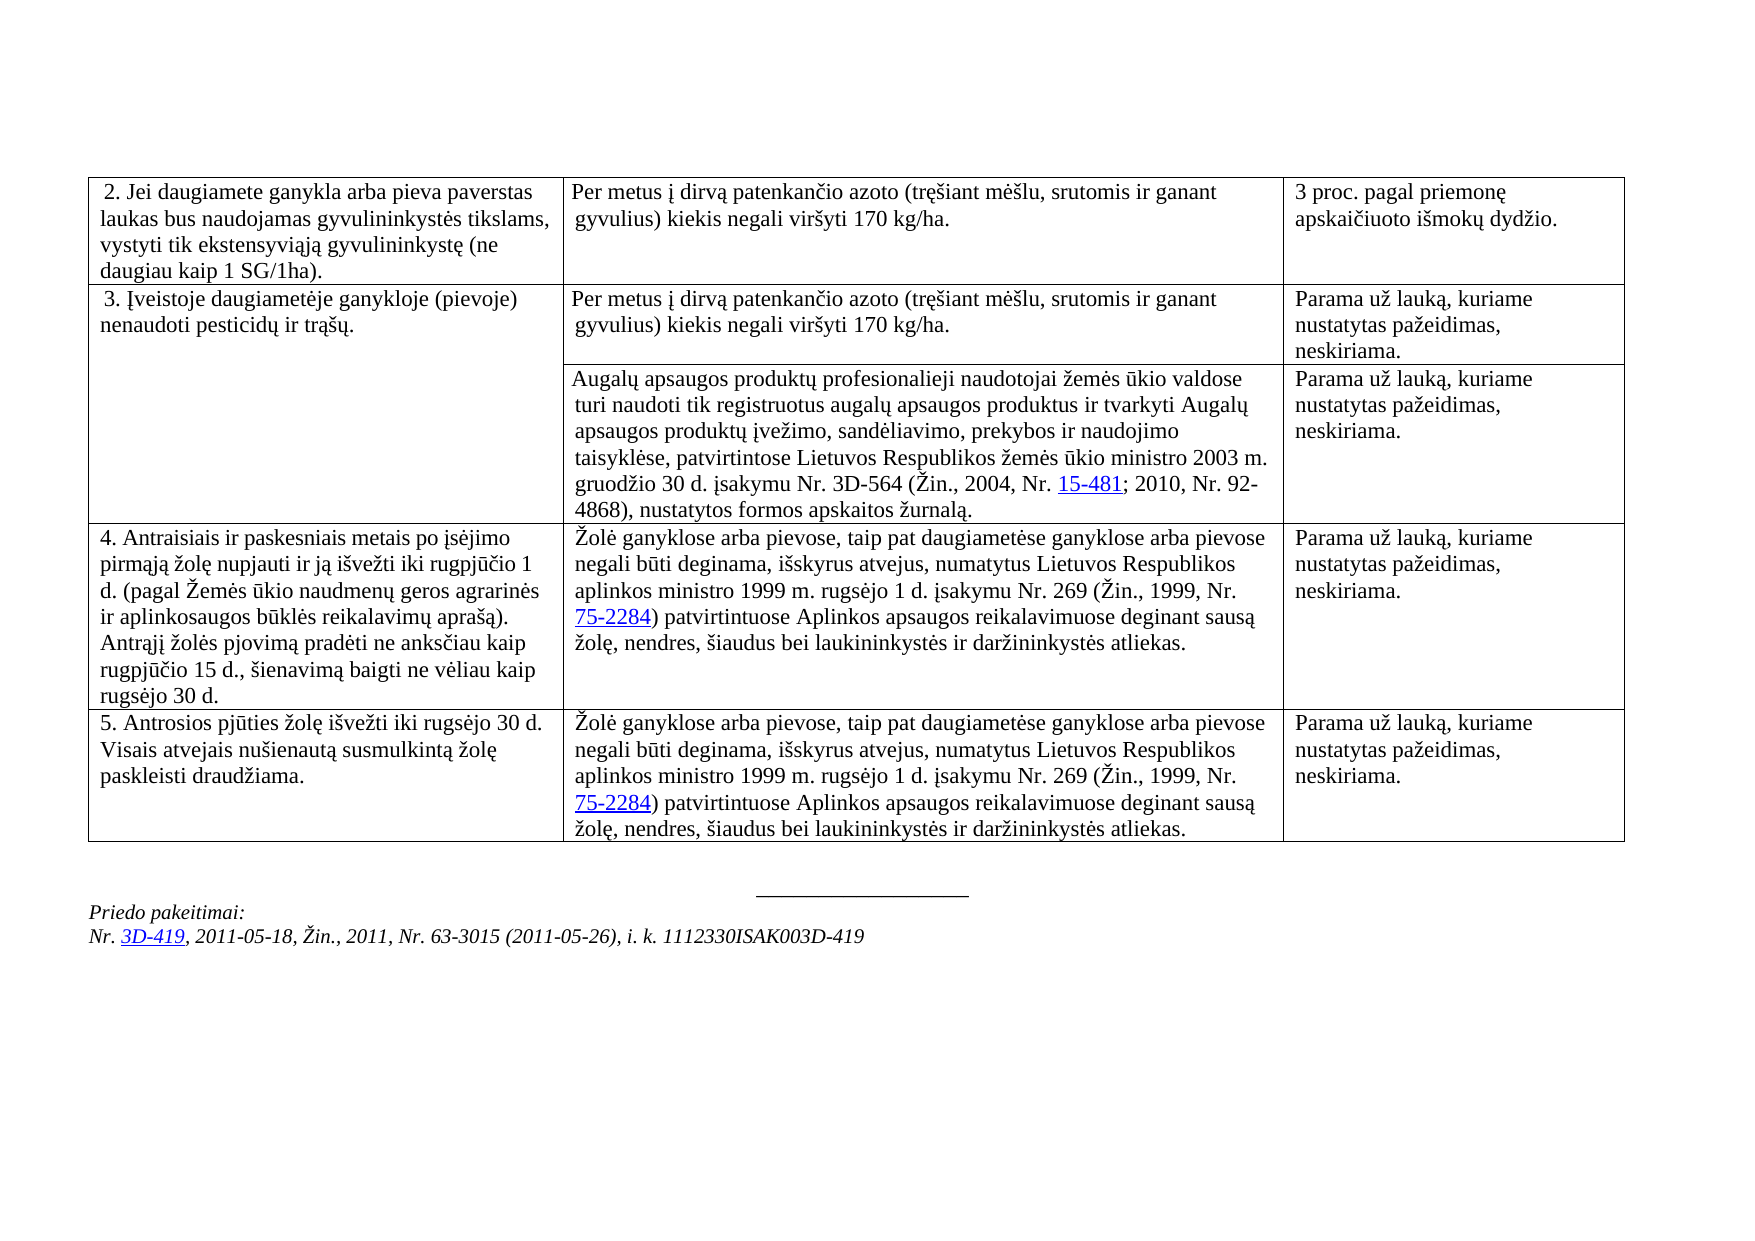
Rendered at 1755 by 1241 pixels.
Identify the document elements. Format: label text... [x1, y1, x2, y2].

table_cell 2. Jei daugiamete ganykla arba pieva paverstas laukas bus naudojamas gyvulininkystės tikslams, vystyti tik ekstensyviąją gyvulininkystę (ne daugiau kaip 1 SG/1ha). [89, 178, 563, 284]
table_cell Parama už lauką, kuriame nustatytas pažeidimas, neskiriama. [1284, 365, 1624, 523]
table_cell Per metus į dirvą patenkančio azoto (tręšiant mėšlu, srutomis ir ganant gyvulius) kiekis negali viršyti 170 kg/ha. [564, 285, 1283, 364]
table_cell 4. Antraisiais ir paskesniais metais po įsėjimo pirmąją žolę nupjauti ir ją išvežti iki rugpjūčio 1 d. (pagal Žemės ūkio naudmenų geros agrarinės ir aplinkosaugos būklės reikalavimų aprašą). Antrąjį žolės pjovimą pradėti ne anksčiau kaip rugpjūčio 15 d., šienavimą baigti ne vėliau kaip rugsėjo 30 d. [89, 524, 563, 708]
table_cell Parama už lauką, kuriame nustatytas pažeidimas, neskiriama. [1284, 524, 1624, 708]
text _________________ [89, 871, 1636, 900]
table_cell Parama už lauką, kuriame nustatytas pažeidimas, neskiriama. [1284, 285, 1624, 364]
table_cell 3. Įveistoje daugiametėje ganykloje (pievoje) nenaudoti pesticidų ir trąšų. [89, 285, 563, 523]
text Priedo pakeitimai: [89, 900, 1636, 924]
table_cell 3 proc. pagal priemonę apskaičiuoto išmokų dydžio. [1284, 178, 1624, 284]
table_cell 5. Antrosios pjūties žolę išvežti iki rugsėjo 30 d. Visais atvejais nušienautą susmulkintą žolę paskleisti draudžiama. [89, 710, 563, 841]
table_cell Žolė ganyklose arba pievose, taip pat daugiametėse ganyklose arba pievose negali būti deginama, išskyrus atvejus, numatytus Lietuvos Respublikos aplinkos ministro 1999 m. rugsėjo 1 d. įsakymu Nr. 269 (Žin., 1999, Nr. 75-2284) patvirtintuose Aplinkos apsaugos reikalavimuose deginant sausą žolę, nendres, šiaudus bei laukininkystės ir daržininkystės atliekas. [564, 524, 1283, 708]
table_cell Augalų apsaugos produktų profesionalieji naudotojai žemės ūkio valdose turi naudoti tik registruotus augalų apsaugos produktus ir tvarkyti Augalų apsaugos produktų įvežimo, sandėliavimo, prekybos ir naudojimo taisyklėse, patvirtintose Lietuvos Respublikos žemės ūkio ministro 2003 m. gruodžio 30 d. įsakymu Nr. 3D-564 (Žin., 2004, Nr. 15-481; 2010, Nr. 92-4868), nustatytos formos apskaitos žurnalą. [564, 365, 1283, 523]
table_cell Žolė ganyklose arba pievose, taip pat daugiametėse ganyklose arba pievose negali būti deginama, išskyrus atvejus, numatytus Lietuvos Respublikos aplinkos ministro 1999 m. rugsėjo 1 d. įsakymu Nr. 269 (Žin., 1999, Nr. 75-2284) patvirtintuose Aplinkos apsaugos reikalavimuose deginant sausą žolę, nendres, šiaudus bei laukininkystės ir daržininkystės atliekas. [564, 710, 1283, 841]
table_cell Per metus į dirvą patenkančio azoto (tręšiant mėšlu, srutomis ir ganant gyvulius) kiekis negali viršyti 170 kg/ha. [564, 178, 1283, 284]
text Nr. 3D-419, 2011-05-18, Žin., 2011, Nr. 63-3015 (2011-05-26), i. k. 1112330ISAK003D-419 [89, 924, 1636, 948]
table_cell Parama už lauką, kuriame nustatytas pažeidimas, neskiriama. [1284, 710, 1624, 841]
